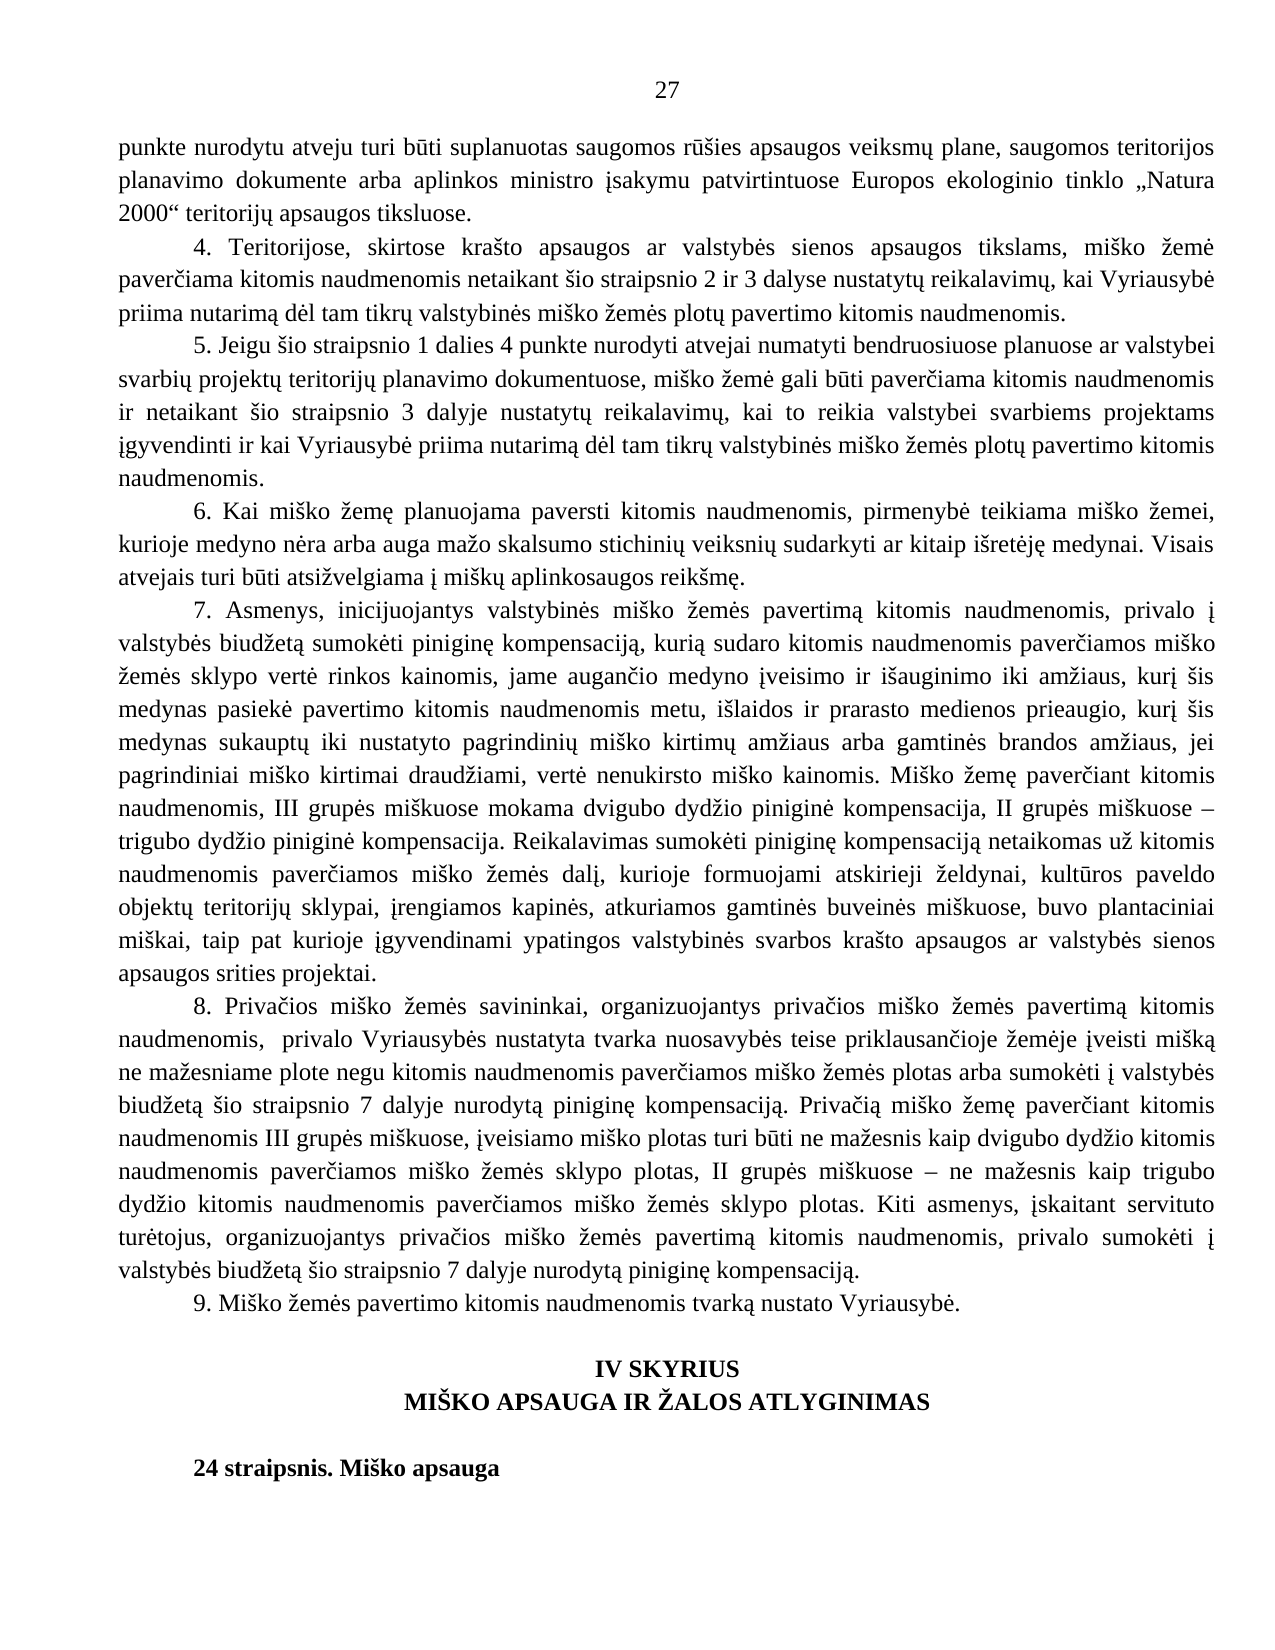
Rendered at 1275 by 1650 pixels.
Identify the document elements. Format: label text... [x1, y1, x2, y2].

text MIŠKO APSAUGA IR ŽALOS ATLYGINIMAS [118, 1387, 1216, 1416]
text 6. Kai miško žemę planuojama paversti kitomis naudmenomis, pirmenybė teikiama miško žemei, kurioje medyno nėra arba auga mažo skalsumo stichinių veiksnių sudarkyti ar kitaip išretėję medynai. Visais atvejais turi būti atsižvelgiama į miškų aplinkosaugos reikšmę. [118, 496, 1216, 591]
text 5. Jeigu šio straipsnio 1 dalies 4 punkte nurodyti atvejai numatyti bendruosiuose planuose ar valstybei svarbių projektų teritorijų planavimo dokumentuose, miško žemė gali būti paverčiama kitomis naudmenomis ir netaikant šio straipsnio 3 dalyje nustatytų reikalavimų, kai to reikia valstybei svarbiems projektams įgyvendinti ir kai Vyriausybė priima nutarimą dėl tam tikrų valstybinės miško žemės plotų pavertimo kitomis naudmenomis. [118, 331, 1216, 491]
text 8. Privačios miško žemės savininkai, organizuojantys privačios miško žemės pavertimą kitomis naudmenomis, privalo Vyriausybės nustatyta tvarka nuosavybės teise priklausančioje žemėje įveisti mišką ne mažesniame plote negu kitomis naudmenomis paverčiamos miško žemės plotas arba sumokėti į valstybės biudžetą šio straipsnio 7 dalyje nurodytą piniginę kompensaciją. Privačią miško žemę paverčiant kitomis naudmenomis III grupės miškuose, įveisiamo miško plotas turi būti ne mažesnis kaip dvigubo dydžio kitomis naudmenomis paverčiamos miško žemės sklypo plotas, II grupės miškuose – ne mažesnis kaip trigubo dydžio kitomis naudmenomis paverčiamos miško žemės sklypo plotas. Kiti asmenys, įskaitant servituto turėtojus, organizuojantys privačios miško žemės pavertimą kitomis naudmenomis, privalo sumokėti į valstybės biudžetą šio straipsnio 7 dalyje nurodytą piniginę kompensaciją. [118, 991, 1216, 1284]
text 24 straipsnis. Miško apsauga [118, 1453, 1216, 1482]
text 7. Asmenys, inicijuojantys valstybinės miško žemės pavertimą kitomis naudmenomis, privalo į valstybės biudžetą sumokėti piniginę kompensaciją, kurią sudaro kitomis naudmenomis paverčiamos miško žemės sklypo vertė rinkos kainomis, jame augančio medyno įveisimo ir išauginimo iki amžiaus, kurį šis medynas pasiekė pavertimo kitomis naudmenomis metu, išlaidos ir prarasto medienos prieaugio, kurį šis medynas sukauptų iki nustatyto pagrindinių miško kirtimų amžiaus arba gamtinės brandos amžiaus, jei pagrindiniai miško kirtimai draudžiami, vertė nenukirsto miško kainomis. Miško žemę paverčiant kitomis naudmenomis, III grupės miškuose mokama dvigubo dydžio piniginė kompensacija, II grupės miškuose – trigubo dydžio piniginė kompensacija. Reikalavimas sumokėti piniginę kompensaciją netaikomas už kitomis naudmenomis paverčiamos miško žemės dalį, kurioje formuojami atskirieji želdynai, kultūros paveldo objektų teritorijų sklypai, įrengiamos kapinės, atkuriamos gamtinės buveinės miškuose, buvo plantaciniai miškai, taip pat kurioje įgyvendinami ypatingos valstybinės svarbos krašto apsaugos ar valstybės sienos apsaugos srities projektai. [118, 595, 1216, 987]
text IV SKYRIUS [118, 1354, 1216, 1383]
text punkte nurodytu atveju turi būti suplanuotas saugomos rūšies apsaugos veiksmų plane, saugomos teritorijos planavimo dokumente arba aplinkos ministro įsakymu patvirtintuose Europos ekologinio tinklo „Natura 2000“ teritorijų apsaugos tiksluose. [118, 132, 1216, 227]
text 4. Teritorijose, skirtose krašto apsaugos ar valstybės sienos apsaugos tikslams, miško žemė paverčiama kitomis naudmenomis netaikant šio straipsnio 2 ir 3 dalyse nustatytų reikalavimų, kai Vyriausybė priima nutarimą dėl tam tikrų valstybinės miško žemės plotų pavertimo kitomis naudmenomis. [118, 232, 1216, 326]
text 9. Miško žemės pavertimo kitomis naudmenomis tvarką nustato Vyriausybė. [118, 1288, 1216, 1317]
